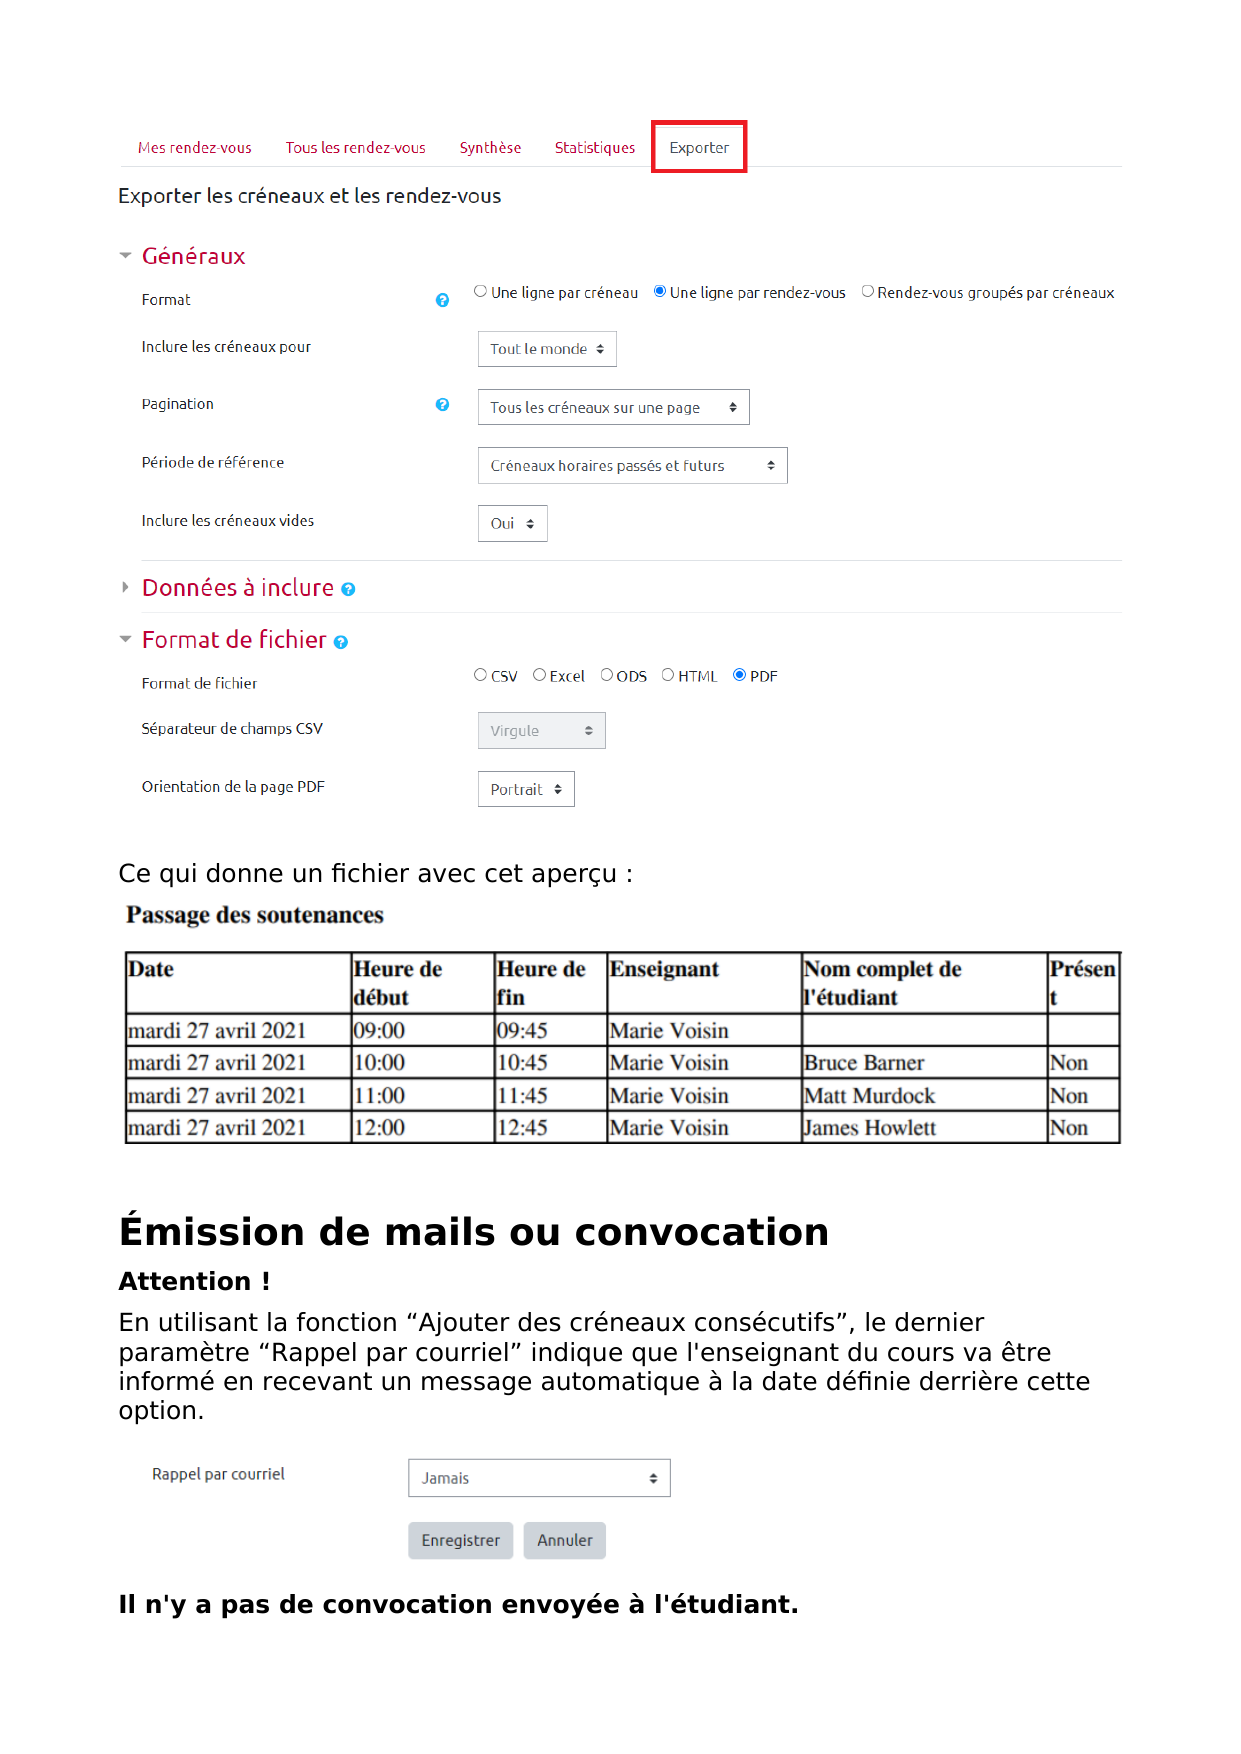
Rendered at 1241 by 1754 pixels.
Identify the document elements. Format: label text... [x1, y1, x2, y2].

picture [118, 118, 1123, 818]
text Ce qui donne un fichier avec cet aperçu : [118, 860, 1122, 889]
picture [118, 1437, 744, 1578]
text Il n'y a pas de convocation envoyée à l'étudiant. [118, 1590, 1122, 1619]
text Attention ! [118, 1267, 1122, 1296]
picture [118, 901, 1123, 1144]
text En utilisant la fonction “Ajouter des créneaux consécutifs”, le dernier paramètre “Rappel par courriel” indique que l'enseignant du cours va être informé en recevant un message automatique à la date définie derrière cette option. [118, 1308, 1122, 1425]
subtitle Émission de mails ou convocation [118, 1211, 1122, 1254]
